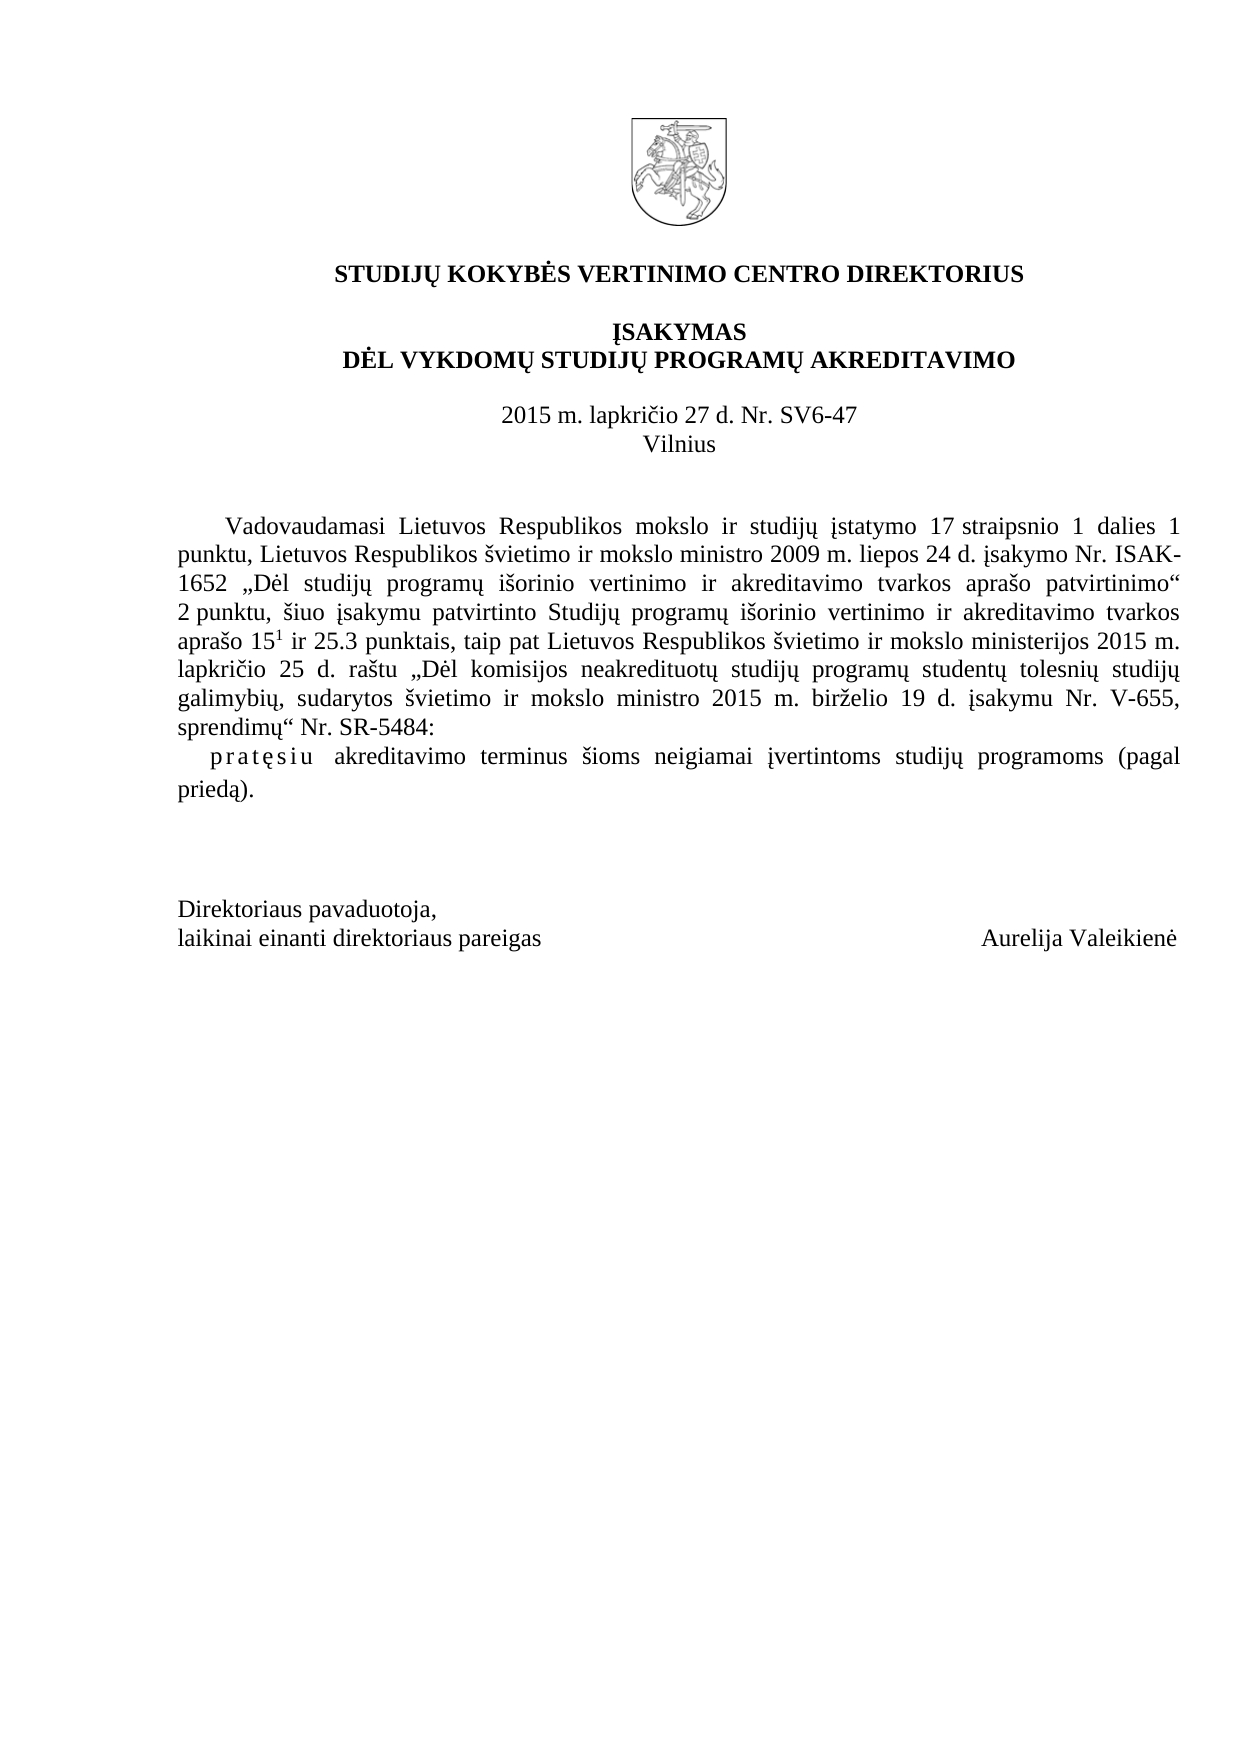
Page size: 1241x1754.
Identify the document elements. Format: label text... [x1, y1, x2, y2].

text laikinai einanti direktoriaus pareigas Aurelija Valeikienė [177, 923, 1181, 952]
text 2015 m. lapkričio 27 d. Nr. SV6-47 [177, 401, 1181, 429]
text Direktoriaus pavaduotoja, [177, 894, 1181, 923]
text ĮSAKYMAS [177, 317, 1181, 345]
text Vadovaudamasi Lietuvos Respublikos mokslo ir studijų įstatymo 17 straipsnio 1 dalies 1 punktu, Lietuvos Respublikos švietimo ir mokslo ministro 2009 m. liepos 24 d. įsakymo Nr. ISAK-1652 „Dėl studijų programų išorinio vertinimo ir akreditavimo tvarkos aprašo patvirtinimo“ 2 punktu, šiuo įsakymu patvirtinto Studijų programų išorinio vertinimo ir akreditavimo tvarkos aprašo 151 ir 25.3 punktais, taip pat Lietuvos Respublikos švietimo ir mokslo ministerijos 2015 m. lapkričio 25 d. raštu „Dėl komisijos neakredituotų studijų programų studentų tolesnių studijų galimybių, sudarytos švietimo ir mokslo ministro 2015 m. birželio 19 d. įsakymu Nr. V-655, sprendimų“ Nr. SR-5484: [177, 511, 1181, 741]
text STUDIJŲ KOKYBĖS VERTINIMO CENTRO DIREKTORIUS [177, 259, 1181, 288]
text pratęsiu akreditavimo terminus šioms neigiamai įvertintoms studijų programoms (pagal priedą). [177, 741, 1181, 803]
text Vilnius [177, 429, 1181, 458]
text DĖL VYKDOMŲ STUDIJŲ PROGRAMŲ AKREDITAVIMO [177, 345, 1181, 374]
